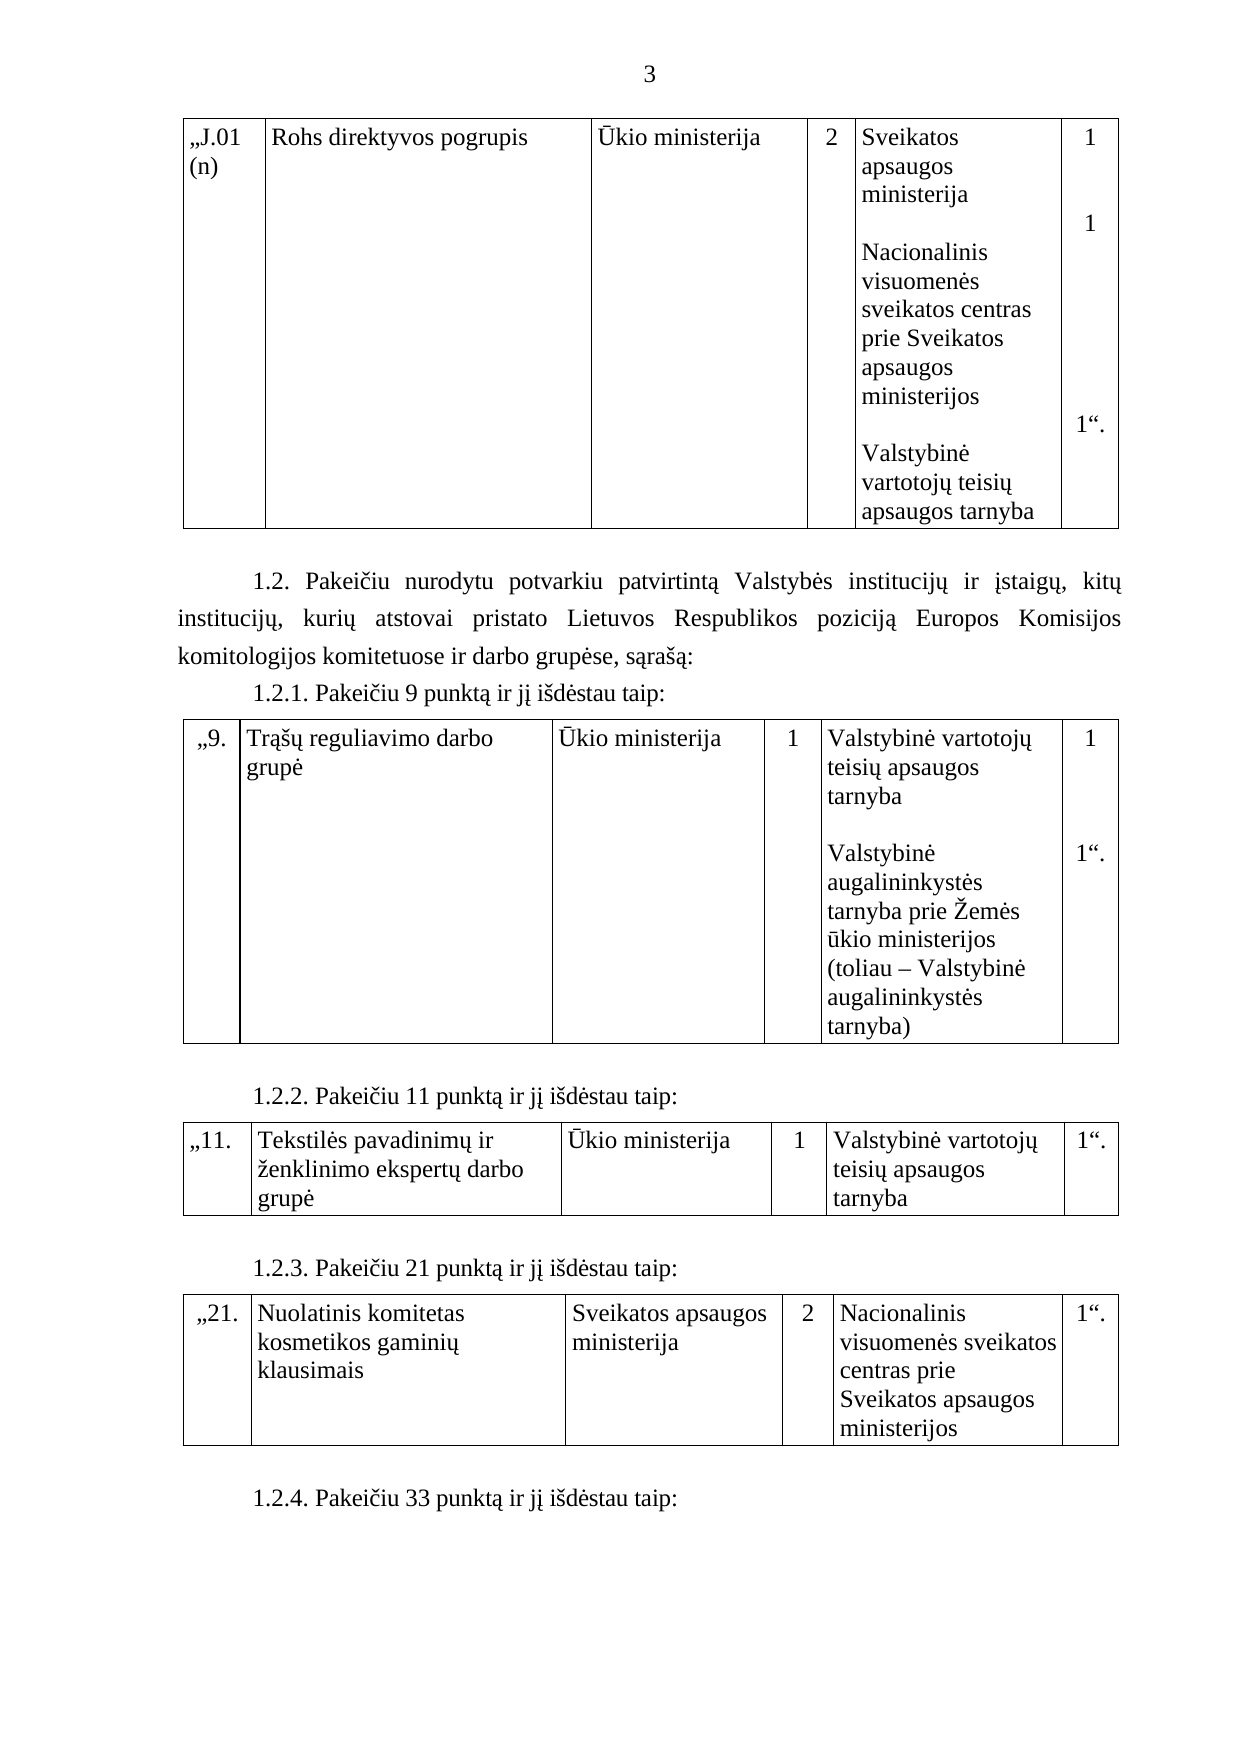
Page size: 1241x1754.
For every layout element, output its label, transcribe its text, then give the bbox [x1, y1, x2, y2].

text 1.2.3. Pakeičiu 21 punktą ir jį išdėstau taip: [177, 1244, 1122, 1282]
table_header Rohs direktyvos pogrupis [266, 119, 591, 527]
table_header 1 [765, 720, 821, 1042]
table_header Nuolatinis komitetas kosmetikos gaminių klausimais [252, 1295, 565, 1445]
table_header Ūkio ministerija [553, 720, 764, 1042]
table_header „21. [184, 1295, 251, 1445]
table_header 1“. [1063, 1295, 1118, 1445]
table_header „11. [184, 1123, 251, 1215]
text 1.2.2. Pakeičiu 11 punktą ir jį išdėstau taip: [177, 1072, 1122, 1110]
table_header „9. [184, 720, 239, 1042]
table_header Trąšų reguliavimo darbo grupė [241, 720, 552, 1042]
table_header 1 1“. [1063, 720, 1118, 1042]
table_header „J.01 (n) [184, 119, 265, 527]
table_header 1“. [1065, 1123, 1118, 1215]
table_header Sveikatos apsaugos ministerija Nacionalinis visuomenės sveikatos centras prie Sveikatos apsaugos ministerijos Valstybinė vartotojų teisių apsaugos tarnyba [856, 119, 1061, 527]
table_header 1 [772, 1123, 826, 1215]
table_header Nacionalinis visuomenės sveikatos centras prie Sveikatos apsaugos ministerijos [834, 1295, 1062, 1445]
table_header Ūkio ministerija [592, 119, 807, 527]
table_header Ūkio ministerija [562, 1123, 771, 1215]
table_header Valstybinė vartotojų teisių apsaugos tarnyba Valstybinė augalininkystės tarnyba prie Žemės ūkio ministerijos (toliau – Valstybinė augalininkystės tarnyba) [822, 720, 1062, 1042]
table_header 1 1 1“. [1062, 119, 1118, 527]
text 1.2. Pakeičiu nurodytu potvarkiu patvirtintą Valstybės institucijų ir įstaigų, kitų institucijų, kurių atstovai pristato Lietuvos Respublikos poziciją Europos Komisijos komitologijos komitetuose ir darbo grupėse, sąrašą: [177, 557, 1122, 670]
table_header 2 [808, 119, 855, 527]
table_header Sveikatos apsaugos ministerija [566, 1295, 782, 1445]
table_header 2 [783, 1295, 833, 1445]
table_header Tekstilės pavadinimų ir ženklinimo ekspertų darbo grupė [252, 1123, 561, 1215]
table_header Valstybinė vartotojų teisių apsaugos tarnyba [827, 1123, 1064, 1215]
text 1.2.1. Pakeičiu 9 punktą ir jį išdėstau taip: [177, 670, 1122, 707]
text 1.2.4. Pakeičiu 33 punktą ir jį išdėstau taip: [177, 1474, 1122, 1512]
